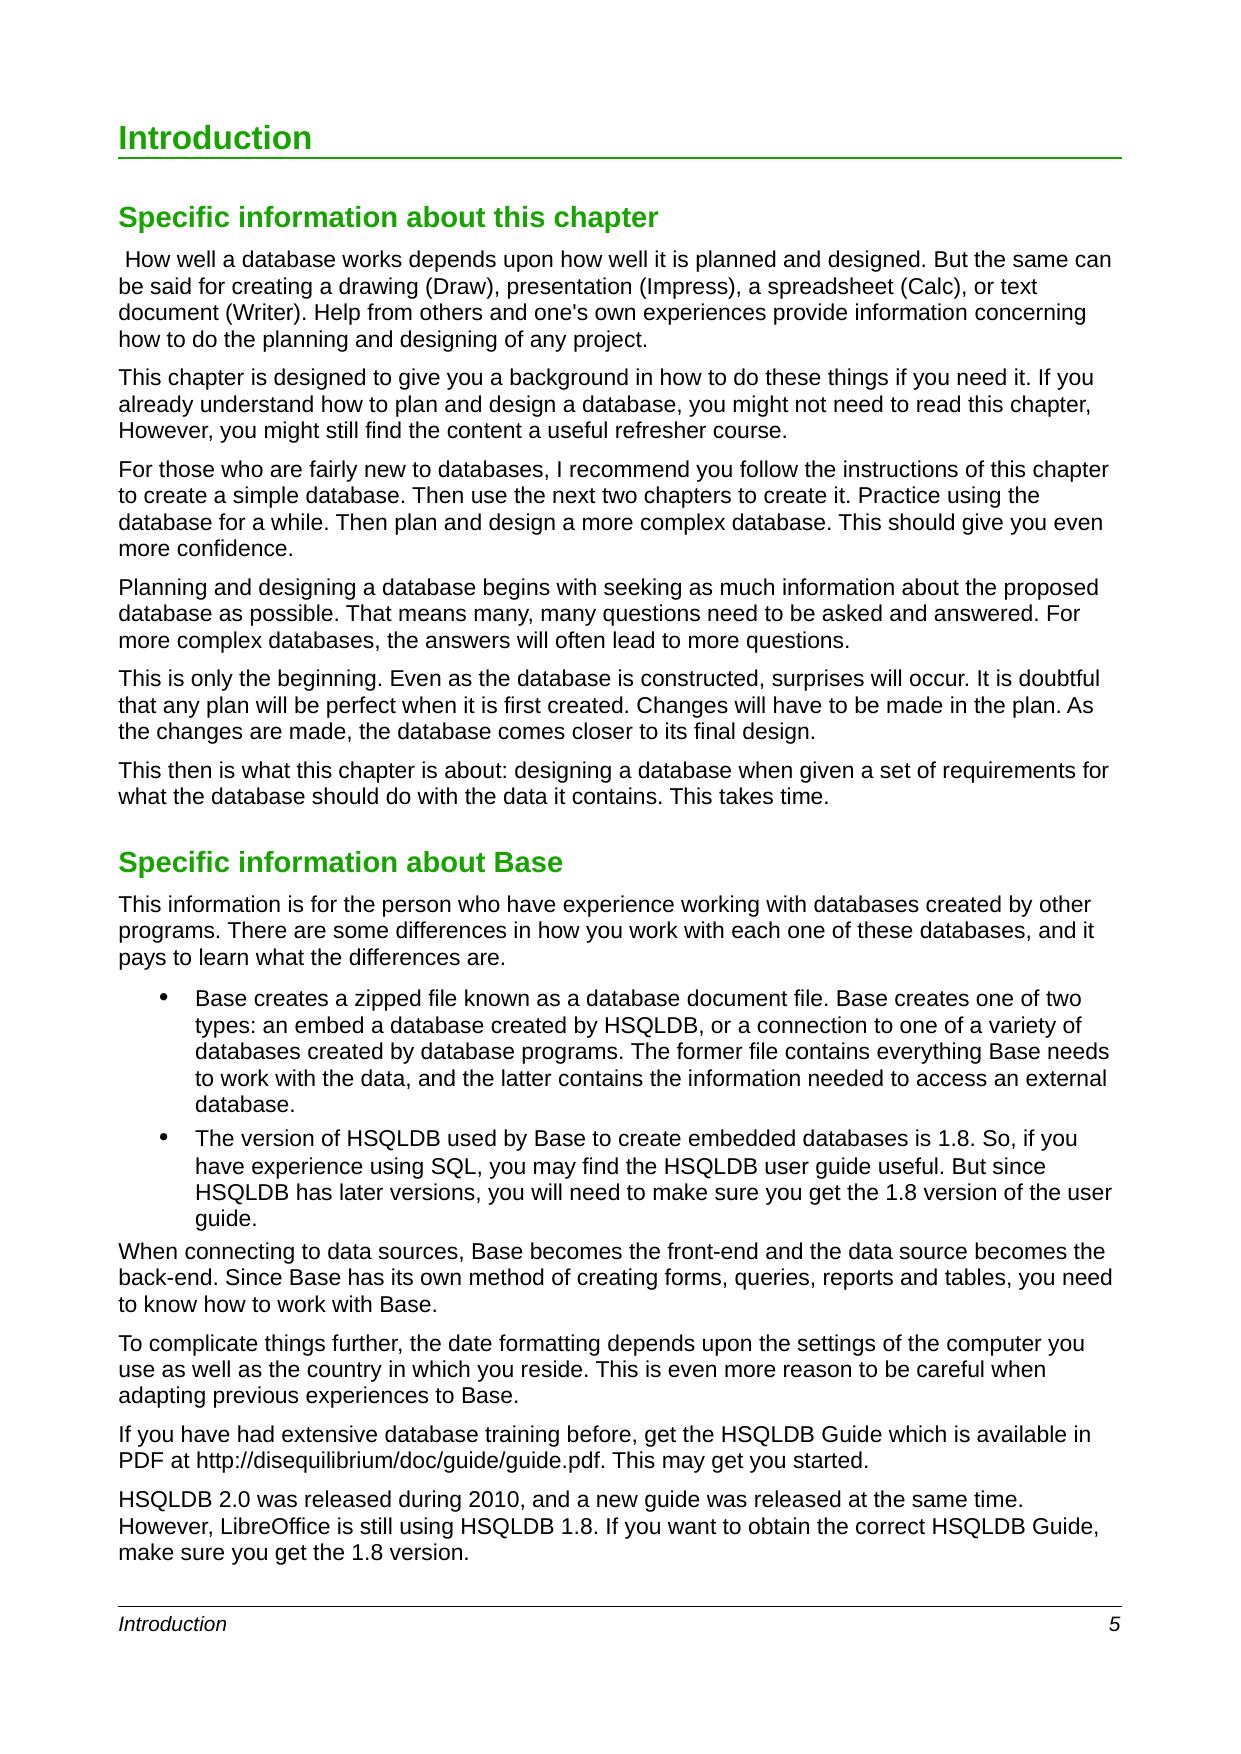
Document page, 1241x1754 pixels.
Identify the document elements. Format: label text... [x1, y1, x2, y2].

text This then is what this chapter is about: designing a database when given a set of requirements for what the database should do with the data it contains. This takes time. [118, 757, 1122, 810]
subtitle Introduction [118, 118, 1122, 157]
subtitle Specific information about Base [118, 845, 1122, 879]
text HSQLDB 2.0 was released during 2010, and a new guide was released at the same time. However, LibreOffice is still using HSQLDB 1.8. If you want to obtain the correct HSQLDB Guide, make sure you get the 1.8 version. [118, 1486, 1122, 1565]
list Base creates a zipped file known as a database document file. Base creates one of two types: an embed a database created by HSQLDB, or a connection to one of a variety of databases created by database programs. The former file contains everything Base needs to work with the data, and the latter contains the information needed to access an external database. [156, 983, 1122, 1117]
subtitle Specific information about this chapter [118, 201, 1122, 234]
text If you have had extensive database training before, get the HSQLDB Guide which is available in PDF at http://disequilibrium/doc/guide/guide.pdf. This may get you started. [118, 1421, 1122, 1474]
text How well a database works depends upon how well it is planned and designed. But the same can be said for creating a drawing (Draw), presentation (Impress), a spreadsheet (Calc), or text document (Writer). Help from others and one's own experiences provide information concerning how to do the planning and designing of any project. [118, 246, 1122, 352]
text This chapter is designed to give you a background in how to do these things if you need it. If you already understand how to plan and design a database, you might not need to read this chapter, However, you might still find the content a useful refresher course. [118, 364, 1122, 443]
list The version of HSQLDB used by Base to create embedded databases is 1.8. So, if you have experience using SQL, you may find the HSQLDB user guide useful. But since HSQLDB has later versions, you will need to make sure you get the 1.8 version of the user guide. [156, 1123, 1122, 1232]
text For those who are fairly new to databases, I recommend you follow the instructions of this chapter to create a simple database. Then use the next two chapters to create it. Practice using the database for a while. Then plan and design a more complex database. This should give you even more confidence. [118, 456, 1122, 561]
text To complicate things further, the date formatting depends upon the settings of the computer you use as well as the country in which you reside. This is even more reason to be careful when adapting previous experiences to Base. [118, 1329, 1122, 1409]
text Planning and designing a database begins with seeking as much information about the proposed database as possible. That means many, many questions need to be asked and answered. For more complex databases, the answers will often lead to more questions. [118, 574, 1122, 653]
text This is only the beginning. Even as the database is constructed, surprises will occur. It is doubtful that any plan will be perfect when it is first created. Changes will have to be made in the plan. As the changes are made, the database comes closer to its final design. [118, 665, 1122, 744]
text When connecting to data sources, Base becomes the front-end and the data source becomes the back-end. Since Base has its own method of creating forms, queries, reports and tables, you need to know how to work with Base. [118, 1238, 1122, 1317]
text This information is for the person who have experience working with databases created by other programs. There are some differences in how you work with each one of these databases, and it pays to learn what the differences are. [118, 891, 1122, 970]
